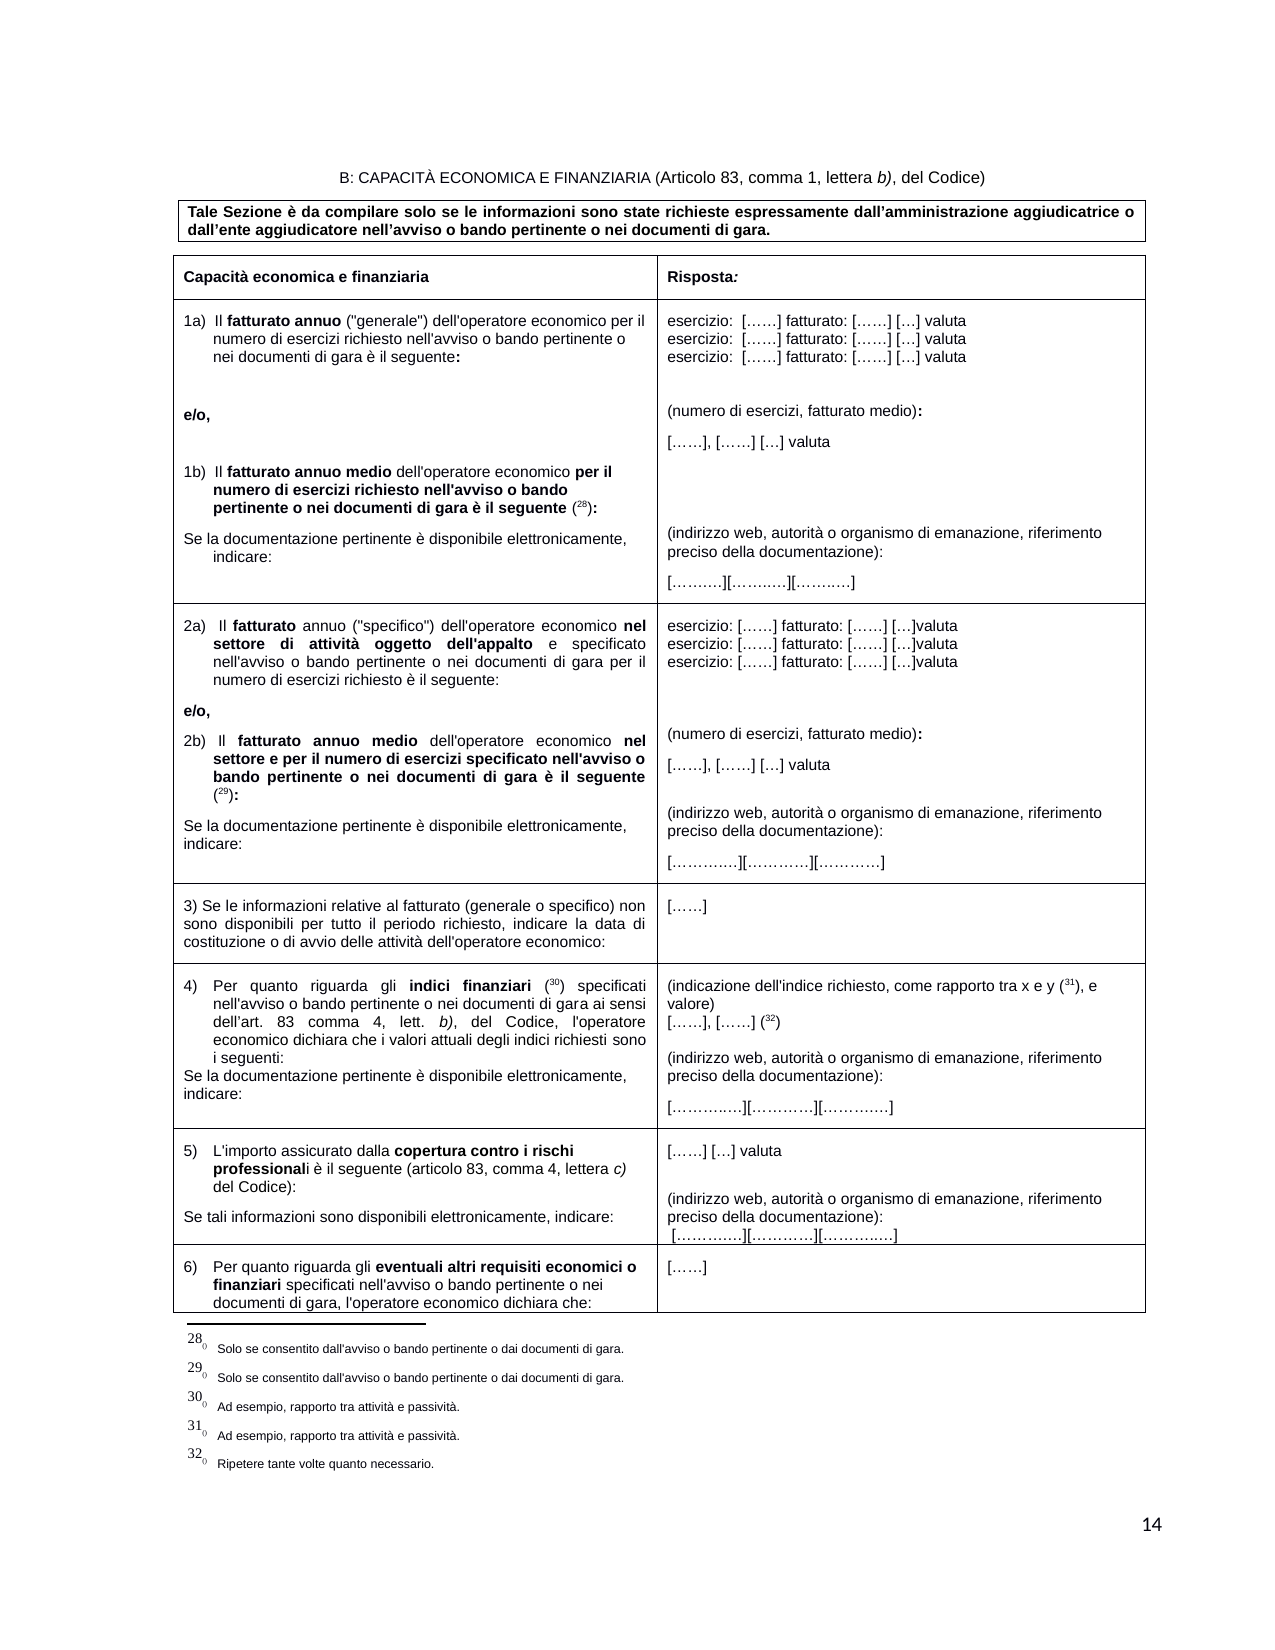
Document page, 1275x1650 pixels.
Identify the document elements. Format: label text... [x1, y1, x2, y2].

text Tale Sezione è da compilare solo se le informazioni sono state richieste espressamente dall’amministrazione aggiudicatrice o dall’ente aggiudicatore nell’avviso o bando pertinente o nei documenti di gara. [179, 201, 1145, 241]
table_cell [……] [658, 1245, 1145, 1312]
title B: Capacità economica e finanziaria (Articolo 83, comma 1, lettera b), del Codice) [187, 168, 1137, 187]
table_cell [……] […] valuta (indirizzo web, autorità o organismo di emanazione, riferimento preciso della documentazione): [……….…][…………][………..…] [658, 1129, 1145, 1244]
table_cell esercizio: [……] fatturato: [……] […] valuta esercizio: [……] fatturato: [……] […] valuta esercizio: [……] fatturato: [……] […] valuta (numero di esercizi, fatturato medio): [……], [……] […] valuta (indirizzo web, autorità o organismo di emanazione, riferimento preciso della documentazione): […….…][……..…][……..…] [658, 300, 1145, 603]
table_cell Per quanto riguarda gli indici finanziari () specificati nell'avviso o bando pertinente o nei documenti di gara ai sensi dell’art. 83 comma 4, lett. b), del Codice, l'operatore economico dichiara che i valori attuali degli indici richiesti sono i seguenti: Se la documentazione pertinente è disponibile elettronicamente, indicare: [174, 964, 657, 1128]
table_cell [……] [658, 884, 1145, 963]
table_cell esercizio: [……] fatturato: [……] […]valuta esercizio: [……] fatturato: [……] […]valuta esercizio: [……] fatturato: [……] […]valuta (numero di esercizi, fatturato medio): [……], [……] […] valuta (indirizzo web, autorità o organismo di emanazione, riferimento preciso della documentazione): [……….…][…………][…………] [658, 604, 1145, 883]
table_cell 1a) Il fatturato annuo ("generale") dell'operatore economico per il numero di esercizi richiesto nell'avviso o bando pertinente o nei documenti di gara è il seguente: e/o, 1b) Il fatturato annuo medio dell'operatore economico per il numero di esercizi richiesto nell'avviso o bando pertinente o nei documenti di gara è il seguente (): Se la documentazione pertinente è disponibile elettronicamente, indicare: [174, 300, 657, 603]
table_header Capacità economica e finanziaria [174, 256, 657, 298]
table_cell L'importo assicurato dalla copertura contro i rischi professionali è il seguente (articolo 83, comma 4, lettera c) del Codice): Se tali informazioni sono disponibili elettronicamente, indicare: [174, 1129, 657, 1244]
table_header Risposta: [658, 256, 1145, 298]
table_cell (indicazione dell'indice richiesto, come rapporto tra x e y (), e valore) [……], [……] () (indirizzo web, autorità o organismo di emanazione, riferimento preciso della documentazione): [………..…][…………][……….…] [658, 964, 1145, 1128]
table_cell Per quanto riguarda gli eventuali altri requisiti economici o finanziari specificati nell'avviso o bando pertinente o nei documenti di gara, l'operatore economico dichiara che: [174, 1245, 657, 1312]
table_cell 2a) Il fatturato annuo ("specifico") dell'operatore economico nel settore di attività oggetto dell'appalto e specificato nell'avviso o bando pertinente o nei documenti di gara per il numero di esercizi richiesto è il seguente: e/o, 2b) Il fatturato annuo medio dell'operatore economico nel settore e per il numero di esercizi specificato nell'avviso o bando pertinente o nei documenti di gara è il seguente (): Se la documentazione pertinente è disponibile elettronicamente, indicare: [174, 604, 657, 883]
table_cell 3) Se le informazioni relative al fatturato (generale o specifico) non sono disponibili per tutto il periodo richiesto, indicare la data di costituzione o di avvio delle attività dell'operatore economico: [174, 884, 657, 963]
